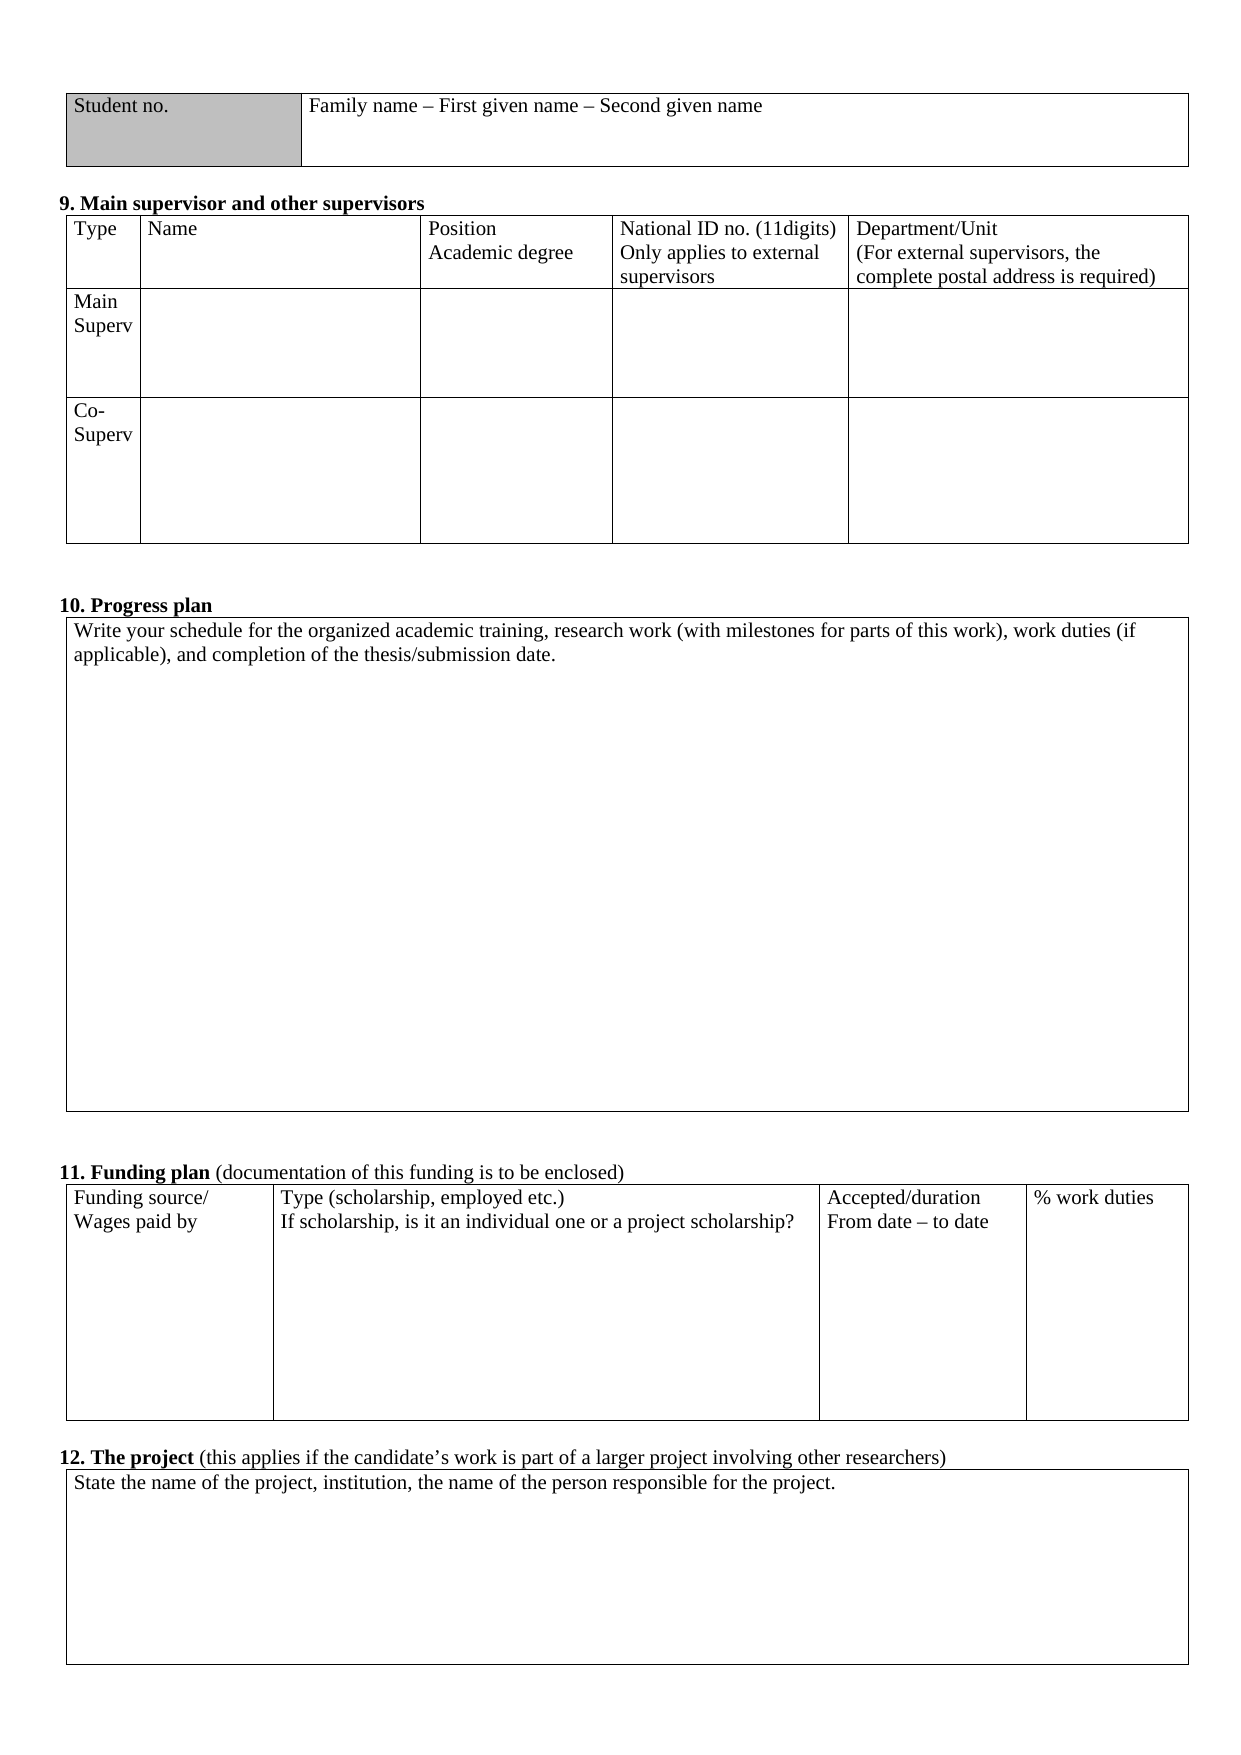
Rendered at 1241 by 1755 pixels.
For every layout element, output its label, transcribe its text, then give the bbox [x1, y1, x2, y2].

text 12. The project (this applies if the candidate’s work is part of a larger project involving other researchers) [59, 1445, 1166, 1469]
table_cell [421, 398, 612, 543]
table_header Type (scholarship, employed etc.) If scholarship, is it an individual one or a project scholarship? [274, 1185, 819, 1243]
text 9. Main supervisor and other supervisors [59, 191, 1166, 215]
table_cell [67, 1243, 273, 1419]
table_cell [820, 1243, 1026, 1419]
text 11. Funding plan (documentation of this funding is to be enclosed) [59, 1160, 1166, 1184]
table_cell [613, 289, 848, 397]
table_cell [613, 398, 848, 543]
table_cell [141, 398, 420, 543]
text 10. Progress plan [59, 592, 1166, 617]
table_header Type [67, 216, 140, 288]
table_cell [849, 398, 1188, 543]
table_header Student no. [67, 94, 301, 166]
table_cell [67, 1656, 1188, 1664]
table_cell [274, 1243, 819, 1419]
table_header Accepted/duration From date – to date [820, 1185, 1026, 1243]
table_cell [1027, 1243, 1188, 1419]
table_header % work duties [1027, 1185, 1188, 1243]
table_header Name [141, 216, 420, 288]
table_cell [141, 289, 420, 397]
table_header Department/Unit (For external supervisors, the complete postal address is required) [849, 216, 1188, 288]
table_header Write your schedule for the organized academic training, research work (with milestones for parts of this work), work duties (if applicable), and completion of the thesis/submission date. [67, 618, 1188, 1111]
table_header National ID no. (11digits) Only applies to external supervisors [613, 216, 848, 288]
table_cell [849, 289, 1188, 397]
table_cell [421, 289, 612, 397]
table_header Funding source/ Wages paid by [67, 1185, 273, 1243]
table_header Position Academic degree [421, 216, 612, 288]
table_header State the name of the project, institution, the name of the person responsible for the project. [67, 1470, 1188, 1656]
table_cell Main Superv [67, 289, 140, 397]
table_header Family name – First given name – Second given name [302, 94, 1188, 166]
table_cell Co- Superv [67, 398, 140, 543]
